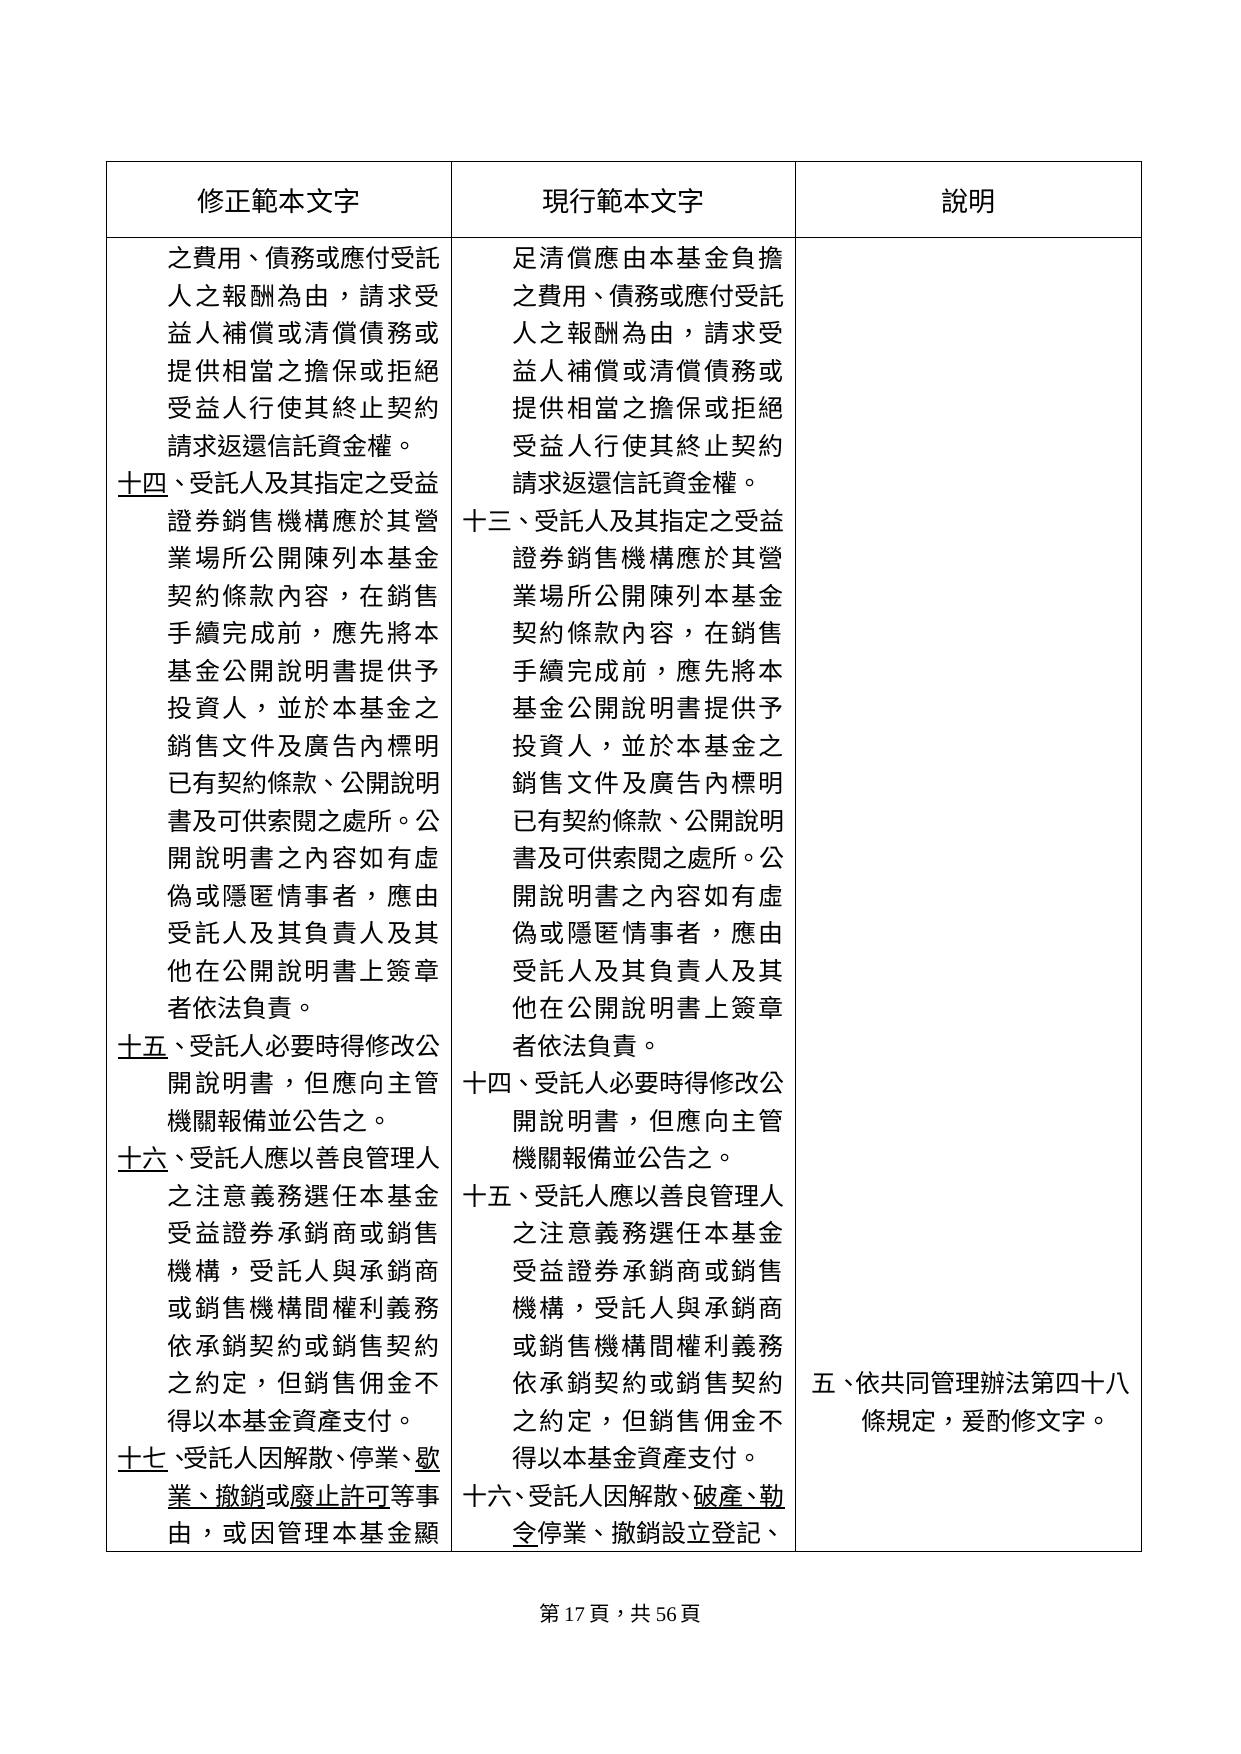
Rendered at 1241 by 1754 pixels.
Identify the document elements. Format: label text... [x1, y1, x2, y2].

table_header 說明 [796, 162, 1141, 237]
table_cell 五、依共同管理辦法第四十八條規定，爰酌修文字。 [796, 238, 1141, 1551]
table_header 修正範本文字 [107, 162, 451, 237]
table_cell 第九條 受託人之權利、義務與責任 一、受託人及其負責人、代理人、受僱人應依信託本旨、信託法、信託業法、共同信託基金管理辦法及其他有關法令、本契約約定、暨主管機關之規定，並以善良管理人之注意親自經營本基金，除本契約另有約定外，不得為自己、其受僱人、負責人、代理人、或任何第三人謀取利益。受託人因故意或過失違反法令或本契約約定致生損害於本基金之資產者，受託人應對本基金負損害賠償責任；其負責人、代理人或受僱人履行本契約約定之義務有故意或過失時，受託人應與自己之故意或過失負同一責任。但投資國外資產者，受託人就國外事務部分得複委託第三人處理，並就該第三人之選任與監督其職務之執行負責。(但書部分只適用於投資國外資產之情形) 二、執行信託財產交易之經紀商、受託人使用之保管機構、集中保管機構、結算機構、銀行間匯款系統、一般通訊系統等通用基礎設施及機構不屬於前項下所稱受託人之代理人。 三、除有故意或過失外，受託人對本基金經營績效不負責；對受益人之損害亦不負賠償責任。 四、受託人對於本基金資產之取得及處分有決定權，並應自本基金成立之日起運用本基金。又受託人應依法行使本基金資產有關權利；並僅得於下列情況下，處分本基金之資產： 因投資決策所需之投資組合調整。 給付依本契約第七條應由本基金資產支付之其他款項或債務，但其支出與信託目的不符者，不得處分本基金之資產。 給付依本契約應分配予受益人之信託收益。 受益人終止契約者，返還信託資金與受益人。 於本基金終止，清算本基金時，分派予受益人其所應得之資產。 依法令強制規定處分本基金之資產。 五、受託人得依證券交易法第四十三條及其他相關法令之規定，由證券集中保管事業代為保管本基金購入之有價證券並履行本契約之義務。有關費用由受託人負擔；受託人對於證券集中保管事業之行為所致本基金之損害不負責任，但應依法為本基金追償之。 六、受託人及其代理人應依本契約之約定辦理終止信託契約返還信託資金事務，及收益分配事務，並依法辦理扣繳義務。 七、受託人應設置信託財產評審委員會；受託人運用本基金應依據投資分析報告作成投資決定交付執行，作成投資決定與執行紀錄，並應定期向信託財產評審委員會提出檢討報告；上開投資分析報告應記載分析基礎、根據及建議；投資決定紀錄應記載投資標的之種類、數量與時機；執行紀錄應記載實際投資或交易標的之種類、數量、價格及時間，並說明投資或交易差異原因，並均應按時序記載、建檔保存、保存期限不得少於五年，信託財產評審委員會至少每三個月對本基金之運用狀況予以評審，並向受託人董事會報告；受託人並應將上開運用狀況及評審結果以書面通知受益人，並應向信託監察人報告。(末句僅適用於有信託監察人之情形)。 八、受託人應於每月十日前將上月份買賣票券及公債之交易資料依中央銀行規定之格式予以填報。 九、受託人不得以任何名義享有信託利益，但與他人為共同受益人時，不在此限。 十、因發生本契約第廿一條第一項第二款之情事，致本基金終止且本基金不再存續，受託人應於清算人選定前，報經主管機關核准後執行必要之程序。 十一、受託人及其受僱人員除法令、主管機關之規定或本契約另有約定外，不得將本基金投資之一切有關消息於對外公開前提供或洩漏予他人。 十二、受託人得依本契約約定請求給付報酬，並依有關法令及本契約約定行使權利及負擔義務，但受託人不得以本基金不足清償應由本基金負擔之費用、債務或應付受託人之報酬為由，請求受益人補償或清償債務或提供相當之擔保或拒絕受益人行使其終止契約請求返還信託資金權。 十三、受託人及其指定之受益證券銷售機構應於其營業場所公開陳列本基金契約條款內容，在銷售手續完成前，應先將本基金公開說明書提供予投資人，並於本基金之銷售文件及廣告內標明已有契約條款、公開說明書及可供索閱之處所。公開說明書之內容如有虛偽或隱匿情事者，應由受託人及其負責人及其他在公開說明書上簽章者依法負責。 十四、受託人必要時得修改公開說明書，但應向主管機關報備並公告之。 十五、受託人應以善良管理人之注意義務選任本基金受益證券承銷商或銷售機構，受託人與承銷商或銷售機構間權利義務依承銷契約或銷售契約之約定，但銷售佣金不得以本基金資產支付。 十六、受託人因解散、破產、勒令停業、撤銷設立登記、營業許可經廢止或撤銷等事由，或因管理本基金顯然不善，依主管機關之命令，不能繼續擔任本基金受託人職務者，受託人應即洽適當人承受其原有權利及義務。 十七、本契約終止，受託人應於清算人選定前報經主管機關核准後，執行必要之程序。 [452, 238, 795, 1551]
table_cell 第九條 （受託人之權利、義務與責任） 一、受託人及其負責人、代理人、受僱人應依信託本旨、信託法、信託業法、共同信託基金管理辦法及其他有關法令、本契約約定、暨主管機關之規定，並以善良管理人之注意親自經營本基金，除本契約另有約定外，不得為自己、其受僱人、負責人、代理人、或任何第三人謀取利益。受託人因故意或過失違反法令或本契約約定致生損害於本基金之資產者，受託人應對本基金負損害賠償責任；其負責人、代理人或受僱人履行本契約約定之義務有故意或過失時，受託人應與自己之故意或過失負同一責任。但投資境外資產者，受託人就境外事務部分得複委託第三人處理，並就該第三人之選任與監督其職務之執行負責。(但書部分只適用於投資境外資產之情形) 二、執行信託財產交易之經紀商、受託人使用之保管機構、集中保管機構、結算機構、銀行間匯款系統、一般通訊系統等通用基礎設施及機構不屬於前項下所稱受託人之代理人。 三、除有故意或過失外，受託人對本基金經營績效不負責；對受益人之損害亦不負賠償責任。 四、受託人對於本基金資產之取得及處分有決定權，並應自本基金成立之日起運用本基金。又受託人應依法行使本基金資產有關權利；並僅得於下列情況下，處分本基金之資產： 因投資決策所需之投資組合調整。 給付依本契約第七條應由本基金資產支付之其他款項或債務，但其支出與信託目的不符者，不得處分本基金之資產。 給付依本契約應分配予受益人之信託收益。 受益人終止契約者，返還信託資金與受益人。 於本基金終止，清算本基金時，分派予受益人其所應得之資產。 依法令強制規定處分本基金之資產。 五、受託人得依證券交易法第四十三條及其他相關法令之規定，由證券集中保管事業代為保管本基金購入之有價證券並履行本契約之義務。有關費用由受託人負擔；受託人對於證券集中保管事業之行為所致本基金之損害不負責任，但應依法為本基金追償之。 六、受託人及其代理人應依本契約之約定辦理終止信託契約返還信託資金事務，及收益分配事務，並依法辦理扣繳義務。 七、受託人應設置信託財產評審委員會；受託人運用本基金應依據投資分析報告作成投資決定交付執行，作成投資決定與執行紀錄，並應定期向信託財產評審委員會提出檢討報告；上開投資分析報告應記載分析基礎、根據及建議；投資決定紀錄應記載投資標的之種類、數量與時機；執行紀錄應記載實際投資或交易標的之種類、數量、價格及時間，並說明投資或交易差異原因，並均應按時序記載、建檔保存、保存期限不得少於五年，信託財產評審委員會至少每三個月對本基金之運用狀況予以評審，並向受託人董事會報告；受託人並應將上開運用狀況及評審結果以書面通知受益人，並應向信託監察人報告。 八、受託人應於每月十日前將上月份買賣短期票券及政府債券之交易資料依中央銀行規定之格式予以填報。 九、受託人應依中央銀行規定格式及申報方式填報相關資料。(本項僅適用於基金募集發行外幣計價、於境外募集投資境內及於境內募集投資境外之情形) 十、受託人不得以任何名義享有信託利益，但與他人為共同受益人時，不在此限。 十一、因發生本契約第二十一條第一項第二款之情事，致本基金終止且本基金不再存續，受託人應於清算人選定前，報經主管機關核准後執行必要之程序。 十二、受託人及其受僱人員除法令、主管機關之規定或本契約另有約定外，不得將本基金投資之一切有關消息於對外公開前提供或洩漏予他人。 十三、受託人得依本契約約定請求給付報酬，並依有關法令及本契約約定行使權利及負擔義務，但受託人不得以本基金不足清償應由本基金負擔之費用、債務或應付受託人之報酬為由，請求受益人補償或清償債務或提供相當之擔保或拒絕受益人行使其終止契約請求返還信託資金權。 十四、受託人及其指定之受益證券銷售機構應於其營業場所公開陳列本基金契約條款內容，在銷售手續完成前，應先將本基金公開說明書提供予投資人，並於本基金之銷售文件及廣告內標明已有契約條款、公開說明書及可供索閱之處所。公開說明書之內容如有虛偽或隱匿情事者，應由受託人及其負責人及其他在公開說明書上簽章者依法負責。 十五、受託人必要時得修改公開說明書，但應向主管機關報備並公告之。 十六、受託人應以善良管理人之注意義務選任本基金受益證券承銷商或銷售機構，受託人與承銷商或銷售機構間權利義務依承銷契約或銷售契約之約定，但銷售佣金不得以本基金資產支付。 十七、受託人因解散、停業、歇業、撤銷或廢止許可等事由，或因管理本基金顯然不善，依主管機關之命令，不能繼續擔任本基金受託人職務者，受託人應即洽適當人承受其原有權利及義務。 十八、本契約終止，受託人應於清算人選定前報經主管機關核准後，執行必要之程序。 [107, 238, 451, 1551]
table_header 現行範本文字 [452, 162, 795, 237]
